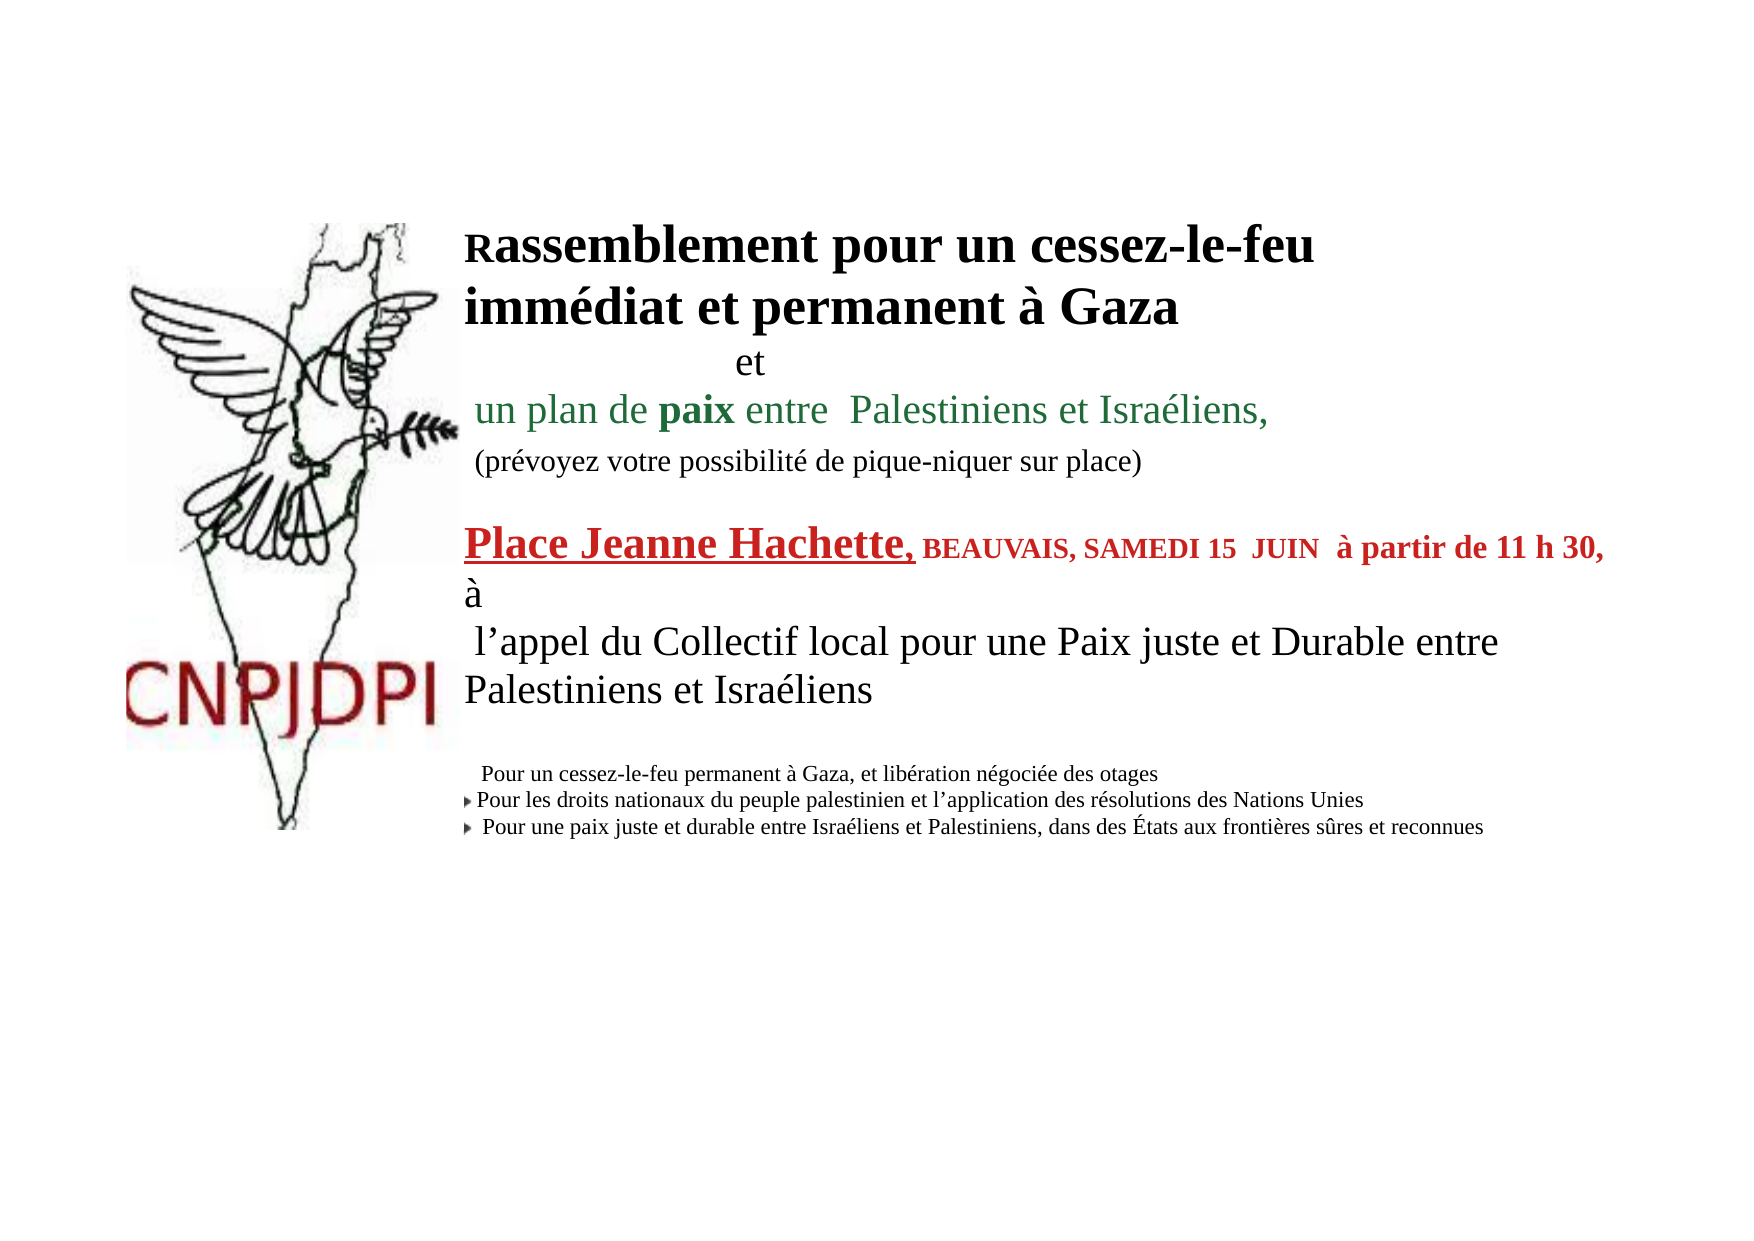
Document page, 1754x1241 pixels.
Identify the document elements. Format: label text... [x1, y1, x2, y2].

text (prévoyez votre possibilité de pique-niquer sur place) [464, 432, 1636, 480]
picture [126, 223, 477, 835]
text [118, 336, 126, 384]
text Pour les droits nationaux du peuple palestinien et l’application des résolutions des Nations Unies Pour une paix juste et durable entre Israéliens et Palestiniens, dans des États aux frontières sûres et reconnues [118, 787, 1636, 839]
text Place Jeanne Hachette, BEAUVAIS, SAMEDI 15 JUIN à partir de 11 h 30, [464, 516, 1636, 568]
text Pour un cessez-le-feu permanent à Gaza, et libération négociée des otages [464, 760, 1636, 787]
text et [464, 336, 1636, 384]
text Rassemblement pour un cessez-le-feu immédiat et permanent à Gaza [118, 212, 1636, 336]
text l’appel du Collectif local pour une Paix juste et Durable entre Palestiniens et Israéliens [464, 616, 1636, 712]
text à [464, 568, 1636, 616]
text un plan de paix entre Palestiniens et Israéliens, [464, 384, 1636, 432]
text [118, 568, 126, 616]
